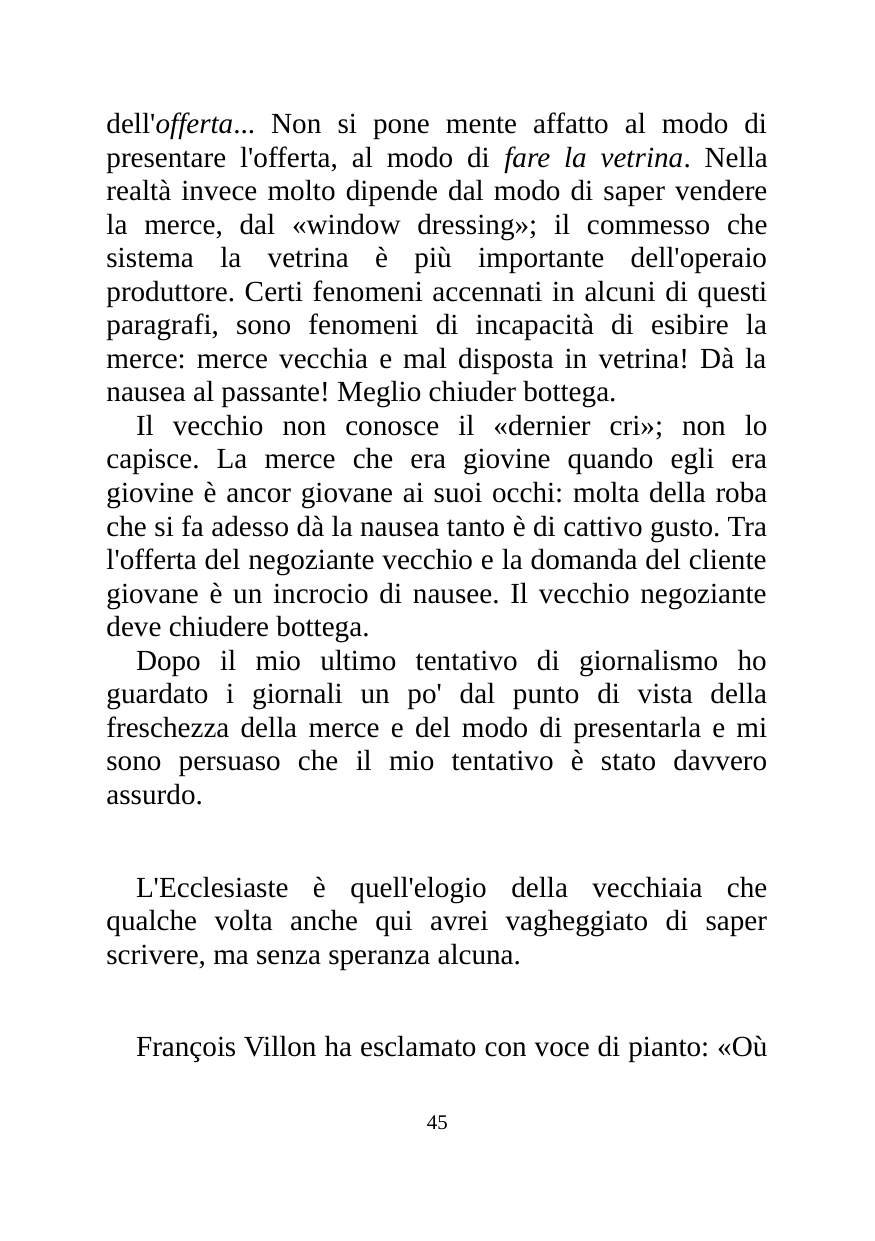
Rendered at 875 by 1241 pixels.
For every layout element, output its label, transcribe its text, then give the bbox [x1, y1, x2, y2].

text Dopo il mio ultimo tentativo di giornalismo ho guardato i giornali un po' dal punto di vista della freschezza della merce e del modo di presentarla e mi sono persuaso che il mio tentativo è stato davvero assurdo. [106, 643, 768, 811]
text Il vecchio non conosce il «dernier cri»; non lo capisce. La merce che era giovine quando egli era giovine è ancor giovane ai suoi occhi: molta della roba che si fa adesso dà la nausea tanto è di cattivo gusto. Tra l'offerta del negoziante vecchio e la domanda del cliente giovane è un incrocio di nausee. Il vecchio negoziante deve chiudere bottega. [106, 408, 768, 643]
text L'Ecclesiaste è quell'elogio della vecchiaia che qualche volta anche qui avrei vagheggiato di saper scrivere, ma senza speranza alcuna. [106, 870, 768, 970]
text François Villon ha esclamato con voce di pianto: «Où [106, 1029, 768, 1063]
text dell'offerta... Non si pone mente affatto al modo di presentare l'offerta, al modo di fare la vetrina. Nella realtà invece molto dipende dal modo di saper vendere la merce, dal «window dressing»; il commesso che sistema la vetrina è più importante dell'operaio produttore. Certi fenomeni accennati in alcuni di questi paragrafi, sono fenomeni di incapacità di esibire la merce: merce vecchia e mal disposta in vetrina! Dà la nausea al passante! Meglio chiuder bottega. [106, 106, 768, 408]
